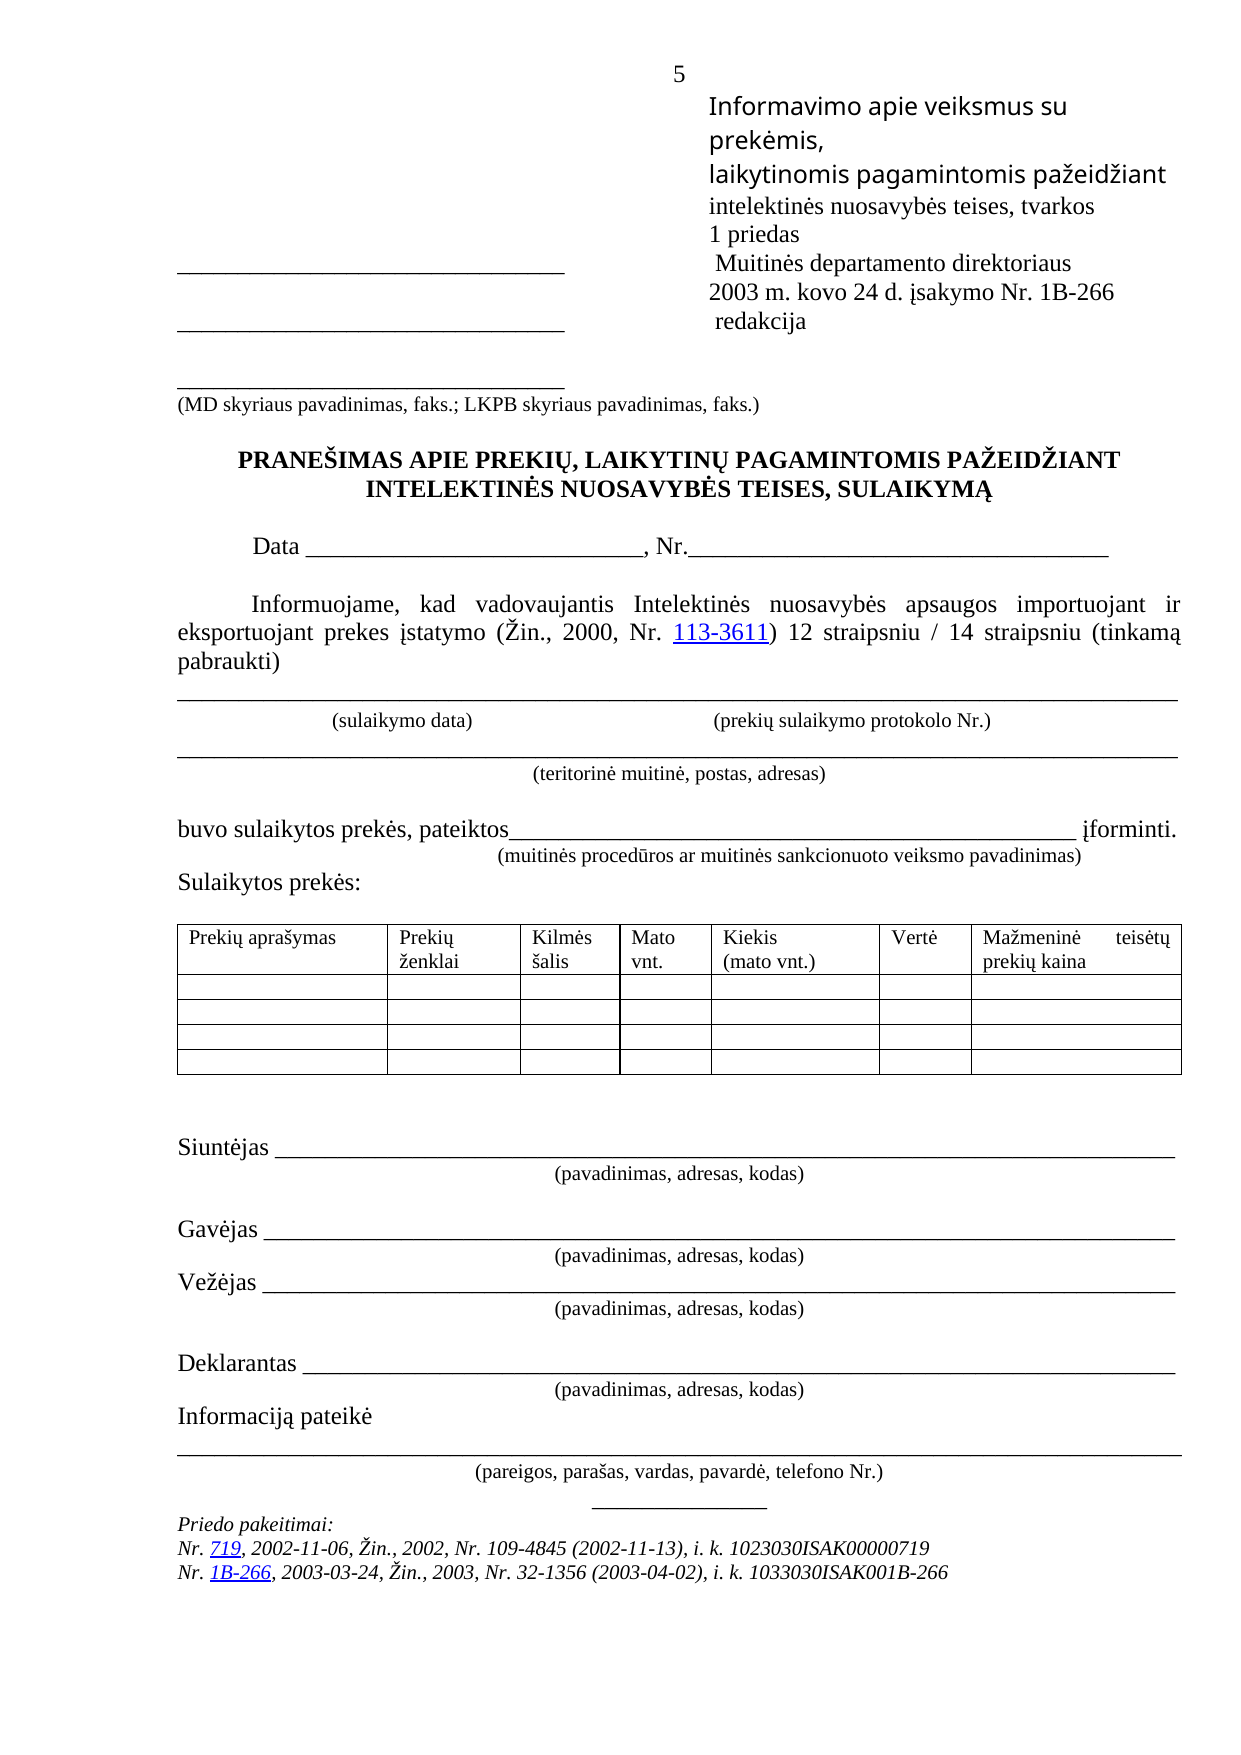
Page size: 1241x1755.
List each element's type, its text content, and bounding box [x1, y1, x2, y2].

table_cell [972, 1050, 1181, 1074]
table_cell [712, 975, 879, 998]
table_cell [521, 1025, 619, 1049]
table_cell [712, 1050, 879, 1074]
text Informuojame, kad vadovaujantis Intelektinės nuosavybės apsaugos importuojant ir eksportuojant prekes įstatymo (Žin., 2000, Nr. 113-3611) 12 straipsniu / 14 straipsniu (tinkamą pabraukti) [177, 589, 1181, 675]
text Siuntėjas [177, 1132, 1181, 1161]
text (pavadinimas, adresas, kodas) [177, 1243, 1181, 1267]
table_cell [388, 1025, 520, 1049]
text 1 priedas [177, 219, 1181, 248]
text (sulaikymo data) (prekių sulaikymo protokolo Nr.) [177, 704, 1181, 732]
table_cell [521, 1050, 619, 1074]
text buvo sulaikytos prekės, pateiktos įforminti. [177, 814, 1181, 843]
table_cell [880, 1000, 971, 1024]
text Informavimo apie veiksmus su prekėmis, [709, 89, 1181, 157]
table_cell [621, 1050, 711, 1074]
table_header Kiekis (mato vnt.) [712, 925, 879, 973]
table_cell [388, 1050, 520, 1074]
text Informaciją pateikė [177, 1401, 1181, 1430]
table_header Vertė [880, 925, 971, 973]
table_cell [972, 975, 1181, 998]
text (pavadinimas, adresas, kodas) [177, 1161, 1181, 1185]
text redakcija [177, 306, 1181, 334]
table_cell [712, 1025, 879, 1049]
text Sulaikytos prekės: [177, 867, 1181, 896]
text (pavadinimas, adresas, kodas) [177, 1296, 1181, 1319]
table_cell [972, 1000, 1181, 1024]
text Gavėjas [177, 1214, 1181, 1243]
table_cell [621, 1025, 711, 1049]
table_header Prekių ženklai [388, 925, 520, 973]
table_cell [178, 1000, 387, 1024]
text intelektinės nuosavybės teises, tvarkos [177, 191, 1181, 219]
table_cell [880, 1025, 971, 1049]
text Priedo pakeitimai: [177, 1511, 1181, 1536]
table_header Kilmės šalis [521, 925, 619, 973]
table_header Prekių aprašymas [178, 925, 387, 973]
text (pavadinimas, adresas, kodas) [177, 1377, 1181, 1401]
table_cell [521, 975, 619, 998]
text Data ___________________________, Nr. [177, 531, 1181, 560]
table_cell [621, 1000, 711, 1024]
table_cell [880, 975, 971, 998]
text 2003 m. kovo 24 d. įsakymo Nr. 1B-266 [177, 277, 1181, 306]
text Nr. 1B-266, 2003-03-24, Žin., 2003, Nr. 32-1356 (2003-04-02), i. k. 1033030ISAK001B-266 [177, 1559, 1181, 1584]
text ______________ [177, 1483, 1181, 1511]
table_cell [621, 975, 711, 998]
text Nr. 719, 2002-11-06, Žin., 2002, Nr. 109-4845 (2002-11-13), i. k. 1023030ISAK00000719 [177, 1536, 1181, 1559]
table_cell [388, 1000, 520, 1024]
table_header Mažmeninė teisėtų prekių kaina [972, 925, 1181, 973]
table_cell [712, 1000, 879, 1024]
table_cell [521, 1000, 619, 1024]
table_cell [178, 975, 387, 998]
text Vežėjas [177, 1267, 1181, 1296]
table_cell [972, 1025, 1181, 1049]
table_cell [178, 1025, 387, 1049]
text (teritorinė muitinė, postas, adresas) [177, 761, 1181, 785]
text (muitinės procedūros ar muitinės sankcionuoto veiksmo pavadinimas) [177, 843, 1181, 867]
text Muitinės departamento direktoriaus [177, 248, 1181, 277]
table_cell [178, 1050, 387, 1074]
table_header Mato vnt. [621, 925, 711, 973]
text (MD skyriaus pavadinimas, faks.; LKPB skyriaus pavadinimas, faks.) [177, 392, 1181, 416]
table_cell [388, 975, 520, 998]
table_cell [880, 1050, 971, 1074]
text (pareigos, parašas, vardas, pavardė, telefono Nr.) [177, 1459, 1181, 1483]
text Deklarantas [177, 1348, 1181, 1377]
text PRANEŠIMAS APIE PREKIŲ, LAIKYTINŲ PAGAMINTOMIS PAŽEIDŽIANT INTELEKTINĖS NUOSAVYBĖS TEISES, SULAIKYMĄ [177, 445, 1181, 502]
text laikytinomis pagamintomis pažeidžiant [177, 157, 1181, 191]
